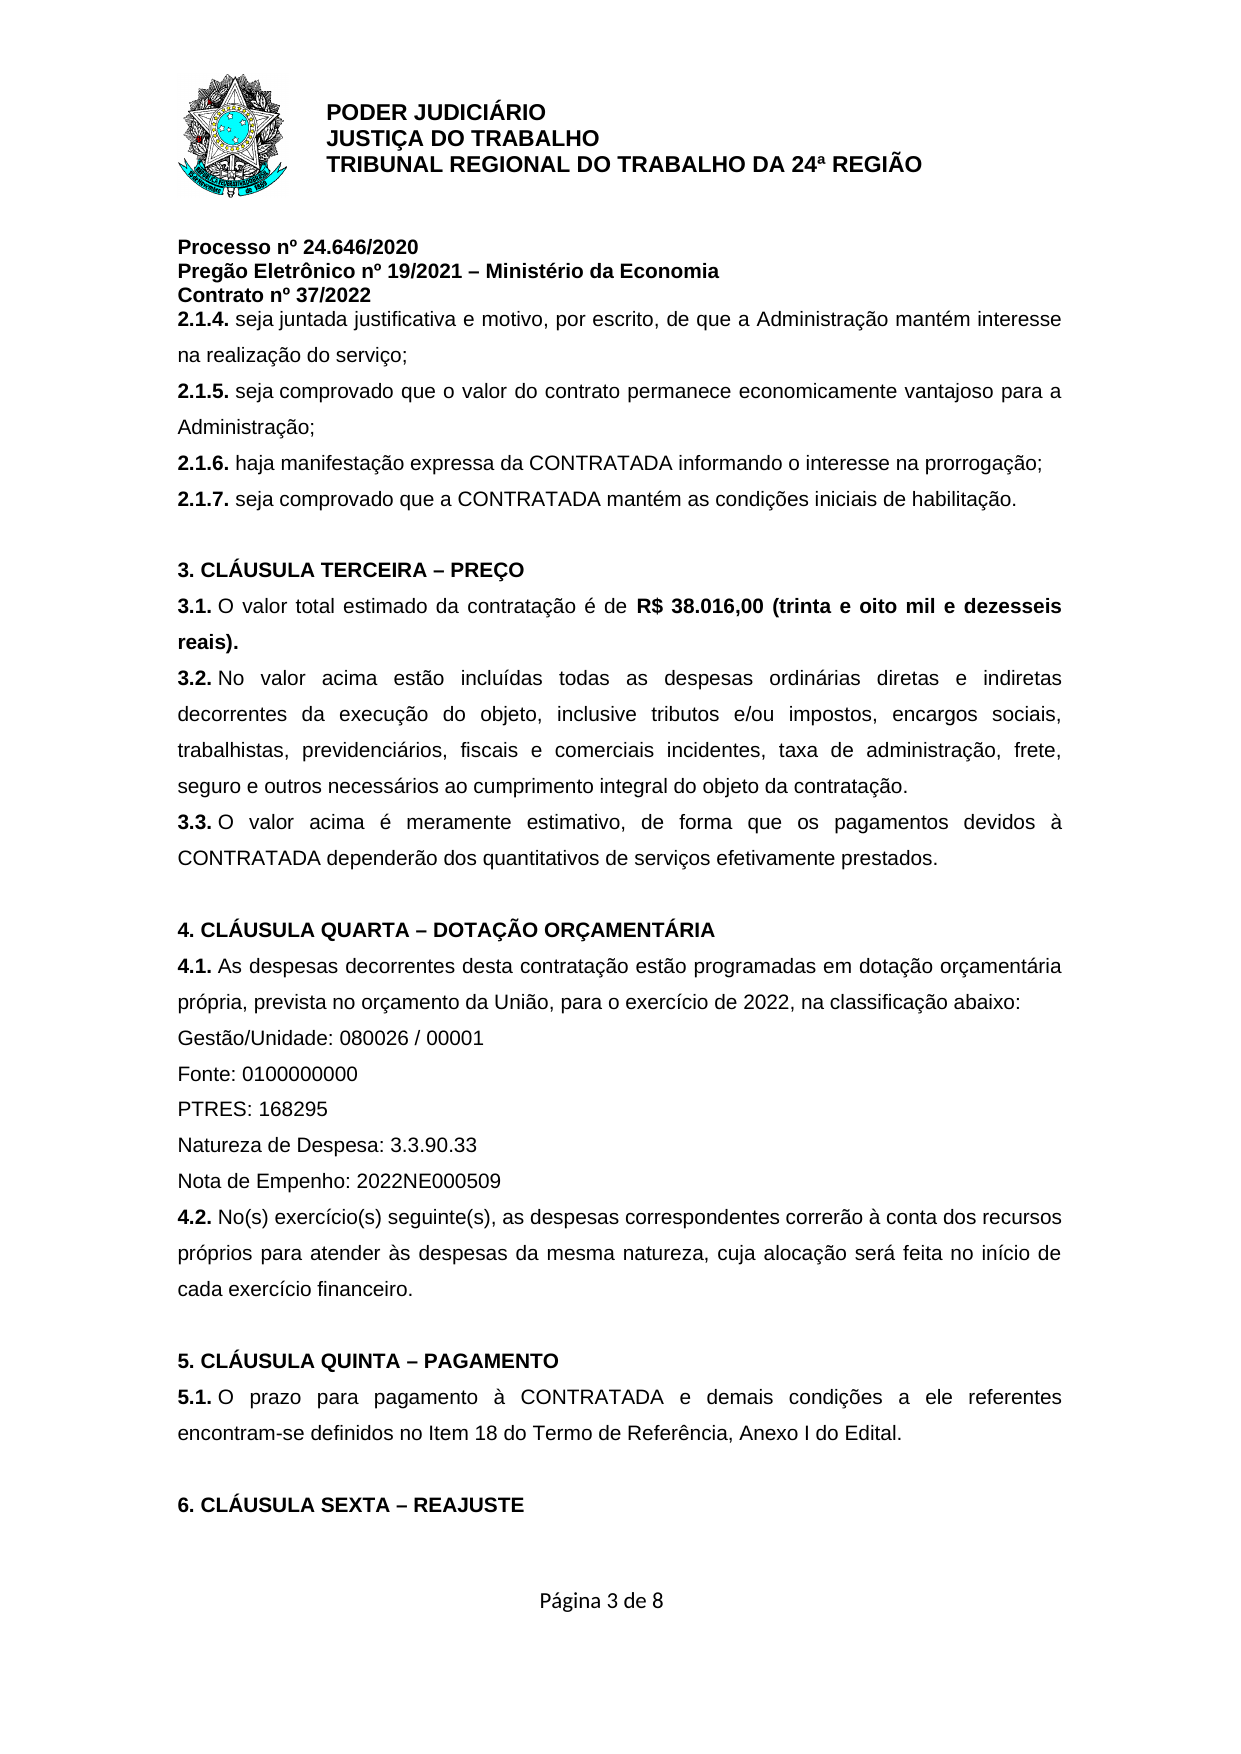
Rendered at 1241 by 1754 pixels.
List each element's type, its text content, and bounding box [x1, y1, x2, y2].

text 4. CLÁUSULA QUARTA – DOTAÇÃO ORÇAMENTÁRIA [177, 918, 1063, 942]
text 2.1.4. seja juntada justificativa e motivo, por escrito, de que a Administração mantém interesse na realização do serviço; [177, 307, 1063, 367]
text 3.1. O valor total estimado da contratação é de R$ 38.016,00 (trinta e oito mil e dezesseis reais). [177, 594, 1063, 654]
text 2.1.6. haja manifestação expressa da CONTRATADA informando o interesse na prorrogação; [177, 450, 1063, 474]
text PTRES: 168295 [177, 1097, 1063, 1121]
text Nota de Empenho: 2022NE000509 [177, 1169, 1063, 1193]
text Fonte: 0100000000 [177, 1061, 1063, 1085]
picture [177, 73, 289, 198]
text 3.3. O valor acima é meramente estimativo, de forma que os pagamentos devidos à CONTRATADA dependerão dos quantitativos de serviços efetivamente prestados. [177, 810, 1063, 870]
text 5. CLÁUSULA QUINTA – PAGAMENTO [177, 1349, 1063, 1373]
text 2.1.5. seja comprovado que o valor do contrato permanece economicamente vantajoso para a Administração; [177, 378, 1063, 438]
text 2.1.7. seja comprovado que a CONTRATADA mantém as condições iniciais de habilitação. [177, 486, 1063, 510]
text 4.2. No(s) exercício(s) seguinte(s), as despesas correspondentes correrão à conta dos recursos próprios para atender às despesas da mesma natureza, cuja alocação será feita no início de cada exercício financeiro. [177, 1205, 1063, 1301]
text 5.1. O prazo para pagamento à CONTRATADA e demais condições a ele referentes encontram-se definidos no Item 18 do Termo de Referência, Anexo I do Edital. [177, 1385, 1063, 1445]
text 6. CLÁUSULA SEXTA – REAJUSTE [177, 1493, 1063, 1517]
text 3.2. No valor acima estão incluídas todas as despesas ordinárias diretas e indiretas decorrentes da execução do objeto, inclusive tributos e/ou impostos, encargos sociais, trabalhistas, previdenciários, fiscais e comerciais incidentes, taxa de administração, frete, seguro e outros necessários ao cumprimento integral do objeto da contratação. [177, 666, 1063, 798]
text Natureza de Despesa: 3.3.90.33 [177, 1133, 1063, 1157]
text 3. CLÁUSULA TERCEIRA – PREÇO [177, 558, 1063, 582]
text Gestão/Unidade: 080026 / 00001 [177, 1025, 1063, 1049]
text 4.1. As despesas decorrentes desta contratação estão programadas em dotação orçamentária própria, prevista no orçamento da União, para o exercício de 2022, na classificação abaixo: [177, 953, 1063, 1013]
